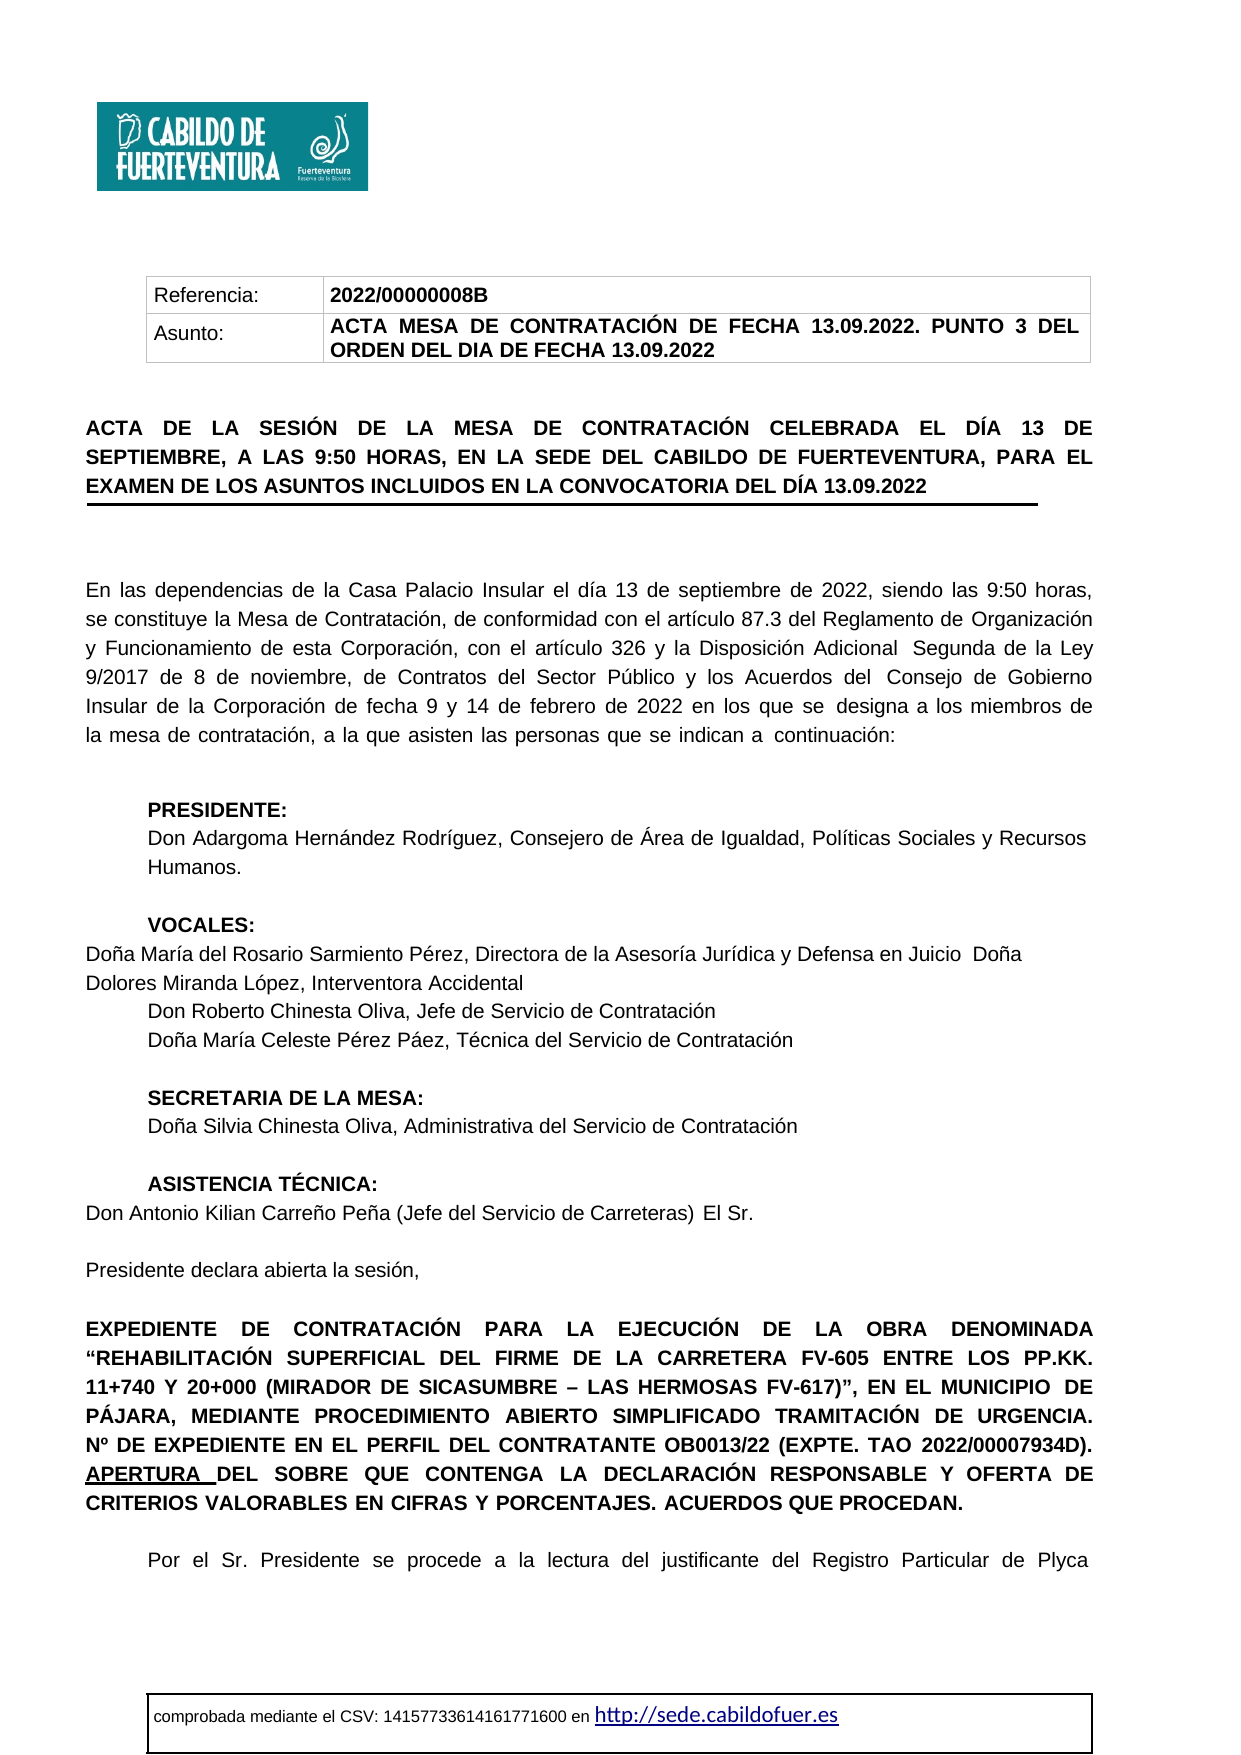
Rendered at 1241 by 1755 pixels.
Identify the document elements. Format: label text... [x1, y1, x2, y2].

text Doña María del Rosario Sarmiento Pérez, Directora de la Asesoría Jurídica y Defensa en Juicio Doña Dolores Miranda López, Interventora Accidental [85, 941, 1071, 994]
table_cell ACTA MESA DE CONTRATACIÓN DE FECHA 13.09.2022. PUNTO 3 DEL ORDEN DEL DIA DE FECHA 13.09.2022 [324, 314, 1090, 362]
text Don Antonio Kilian Carreño Peña (Jefe del Servicio de Carreteras) El Sr. Presidente declara abierta la sesión, [85, 1201, 773, 1282]
text Don Adargoma Hernández Rodríguez, Consejero de Área de Igualdad, Políticas Sociales y Recursos Humanos. [147, 826, 1109, 879]
subtitle EXPEDIENTE DE CONTRATACIÓN PARA LA EJECUCIÓN DE LA OBRA DENOMINADA “REHABILITACIÓN SUPERFICIAL DEL FIRME DE LA CARRETERA FV-605 ENTRE LOS PP.KK. 11+740 Y 20+000 (MIRADOR DE SICASUMBRE – LAS HERMOSAS FV-617)”, EN EL MUNICIPIO DE PÁJARA, MEDIANTE PROCEDIMIENTO ABIERTO SIMPLIFICADO TRAMITACIÓN DE URGENCIA. Nº DE EXPEDIENTE EN EL PERFIL DEL CONTRATANTE OB0013/22 (EXPTE. TAO 2022/00007934D). APERTURA DEL SOBRE QUE CONTENGA LA DECLARACIÓN RESPONSABLE Y OFERTA DE CRITERIOS VALORABLES EN CIFRAS Y PORCENTAJES. ACUERDOS QUE PROCEDAN. [85, 1317, 1093, 1514]
subtitle PRESIDENTE: [147, 797, 1109, 821]
text En las dependencias de la Casa Palacio Insular el día 13 de septiembre de 2022, siendo las 9:50 horas, se constituye la Mesa de Contratación, de conformidad con el artículo 87.3 del Reglamento de Organización y Funcionamiento de esta Corporación, con el artículo 326 y la Disposición Adicional Segunda de la Ley 9/2017 de 8 de noviembre, de Contratos del Sector Público y los Acuerdos del Consejo de Gobierno Insular de la Corporación de fecha 9 y 14 de febrero de 2022 en los que se designa a los miembros de la mesa de contratación, a la que asisten las personas que se indican a continuación: [85, 578, 1093, 747]
table_header 2022/00000008B [324, 277, 1090, 313]
text Doña María Celeste Pérez Páez, Técnica del Servicio de Contratación [147, 1028, 1109, 1052]
table_cell Asunto: [147, 314, 323, 362]
text Por el Sr. Presidente se procede a la lectura del justificante del Registro Particular de Plyca [147, 1548, 1109, 1572]
text Doña Silvia Chinesta Oliva, Administrativa del Servicio de Contratación [147, 1114, 1109, 1138]
subtitle ASISTENCIA TÉCNICA: [147, 1172, 1109, 1196]
subtitle VOCALES: [147, 913, 1109, 937]
table_header Referencia: [147, 277, 323, 313]
text Don Roberto Chinesta Oliva, Jefe de Servicio de Contratación [147, 999, 1109, 1023]
subtitle SECRETARIA DE LA MESA: [147, 1086, 1109, 1109]
subtitle ACTA DE LA SESIÓN DE LA MESA DE CONTRATACIÓN CELEBRADA EL DÍA 13 DE SEPTIEMBRE, A LAS 9:50 HORAS, EN LA SEDE DEL CABILDO DE FUERTEVENTURA, PARA EL EXAMEN DE LOS ASUNTOS INCLUIDOS EN LA CONVOCATORIA DEL DÍA 13.09.2022 [85, 416, 1093, 498]
